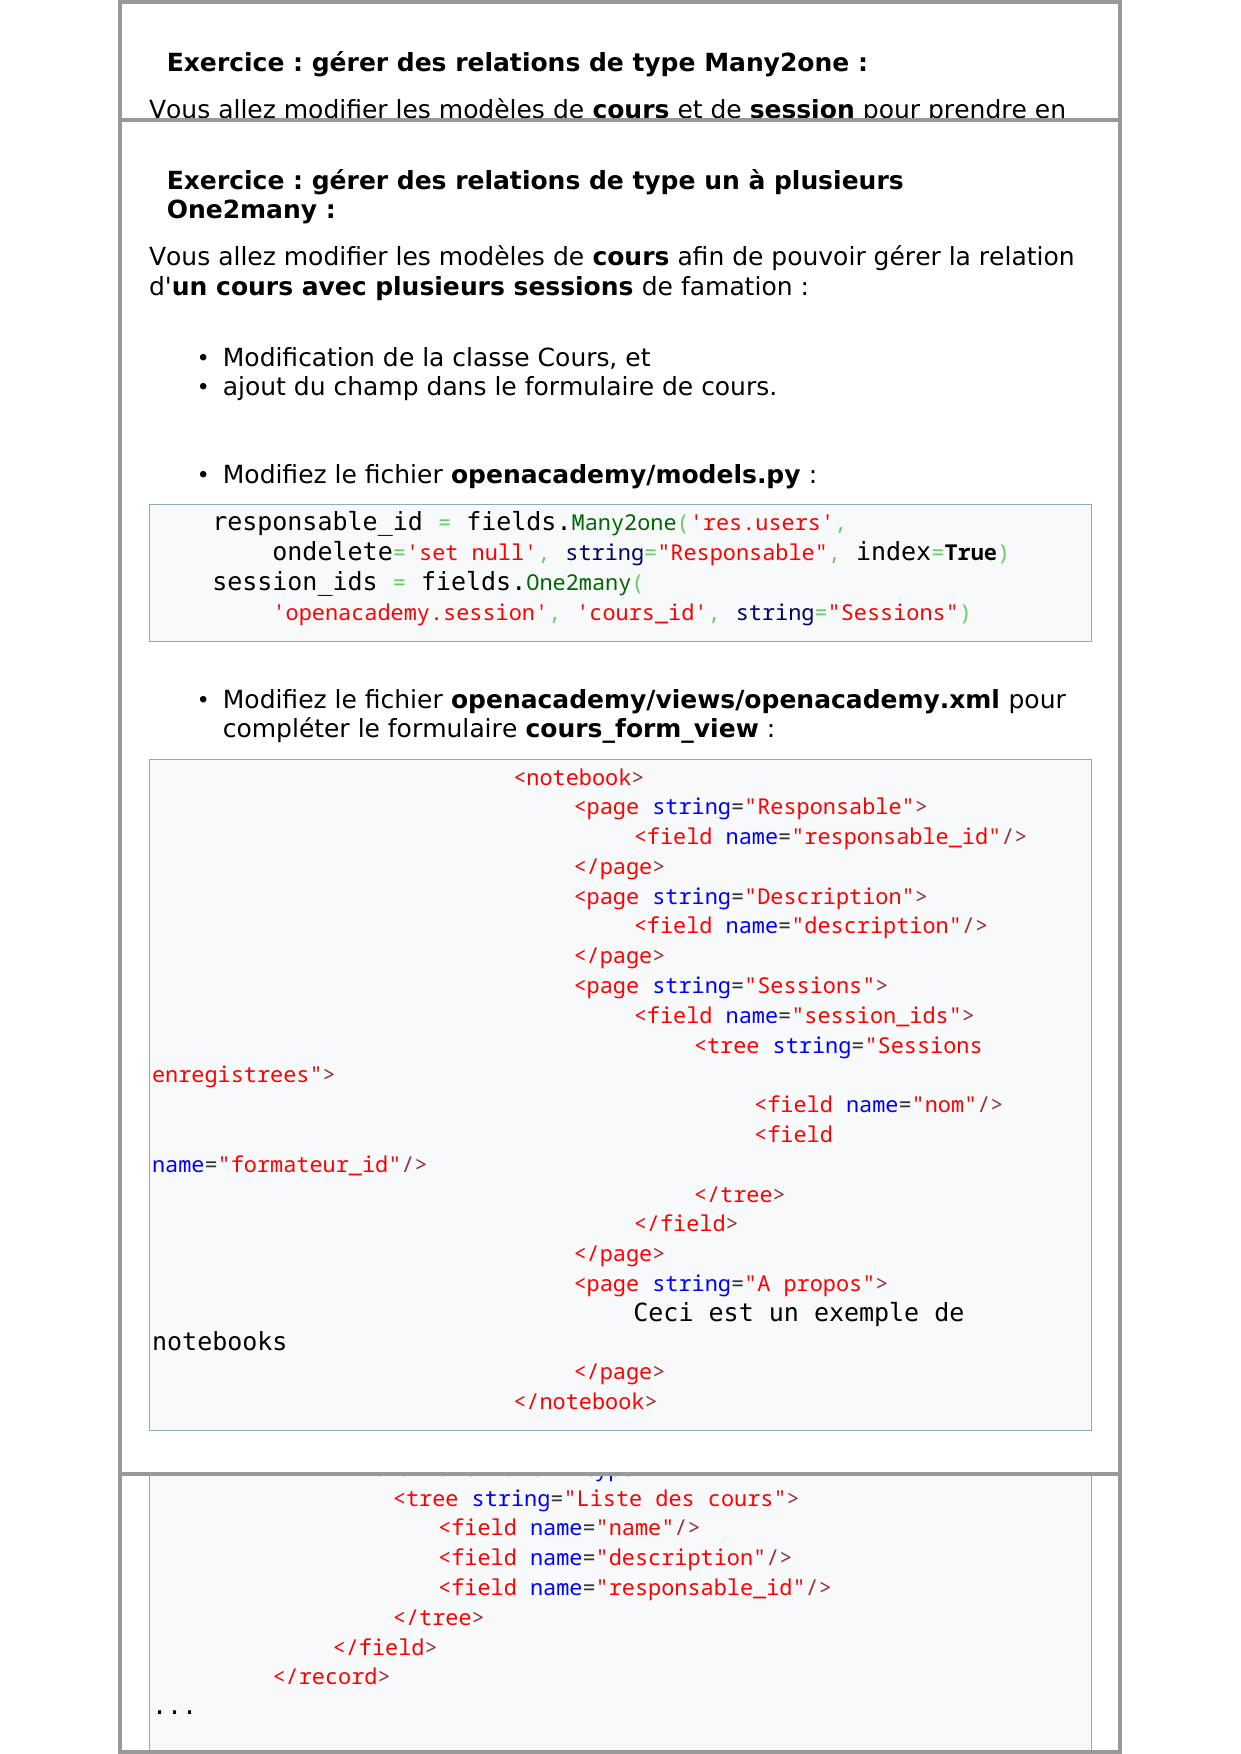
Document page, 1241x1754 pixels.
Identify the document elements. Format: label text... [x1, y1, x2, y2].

table_header Exercice : gérer des relations de type un à plusieurs One2many : Vous allez modifier les modèles de cours afin de pouvoir gérer la relation d'un cours avec plusieurs sessions de famation : Modification de la classe Cours, et ajout du champ dans le formulaire de cours. Modifiez le fichier openacademy/models.py : Modifiez le fichier openacademy/views/openacademy.xml pour compléter le formulaire cours_form_view : [131, 131, 1109, 1463]
table_header Exercice : gérer des relations de type Many2one : Vous allez modifier les modèles de cours et de session pour prendre en compte leurs relations avec d'autres modèles : un cours à un responsable : la valeur de ce champ permettra de lier l'enregistrement au modèle existant res.users ; une session a un formateur : la valeur de ce champ permettra de lier l'enregistrement au modèle existant res.users ; une session est liée à un cours : la valeur de ce champ permettra de lier l'enregistrement au modèle openacademy.course que vous avez créé ; et pour finir, il faudra adapter les vues. Travail à faire : ajouter les champs Many2one aux modèles, et les ajouter aux vues ; Modifiez le fichier openacademy/models.py Modifiez le fichier openacademy/views/openacademy.xml Modifiez la vue cours_form_view pour permettre la saisie du responsable du cours dans uin nouvel onglet. [131, 13, 1109, 118]
table_header responsable_id = fields.Many2one('res.users', ondelete='set null', string="Responsable", index=True) session_ids = fields.One2many( 'openacademy.session', 'cours_id', string="Sessions") [150, 505, 1091, 641]
table_header <notebook> <page string="Responsable"> <field name="responsable_id"/> </page> <page string="Description"> <field name="description"/> </page> <page string="Sessions"> <field name="session_ids"> <tree string="Sessions enregistrees"> <field name="nom"/> <field name="formateur_id"/> </tree> </field> </page> <page string="A propos"> Ceci est un exemple de notebooks </page> </notebook> [150, 760, 1091, 1430]
table_header <!-- modifier la vue list des cours--> <record model="ir.ui.view" id="cours_tree_view"> <field name="name">course.search</field> <field name="model">openacademy.cours</field> <field name="arch" type="xml"> <tree string="Liste des cours"> <field name="name"/> <field name="description"/> <field name="responsable_id"/> </tree> </field> </record> ... <!-- session form view --> <record model="ir.ui.view" id="session_form_view"> <field name="name">session.form</field> <field name="model">openacademy.session</field> <field name="arch" type="xml"> <form string="Formulaire Session"> <sheet> <group> <group string="General"> <field name="cours_id"/> <field name="nom"/> <field name="formateur_id"/> </group> <group string="Planification"> <field name="date_deb"/> <field name="duree"/> <field name="places"/> </group> </group> </sheet> </form> </field> </record> <!-- session tree/list view --> <record model="ir.ui.view" id="session_tree_view"> <field name="name">session.tree</field> <field name="model">openacademy.session</field> <field name="arch" type="xml"> <tree string="Liste des sessions"> <field name="nom"/> <field name="cours_id"/> </tree> </field> </record> [150, 1476, 1091, 1750]
